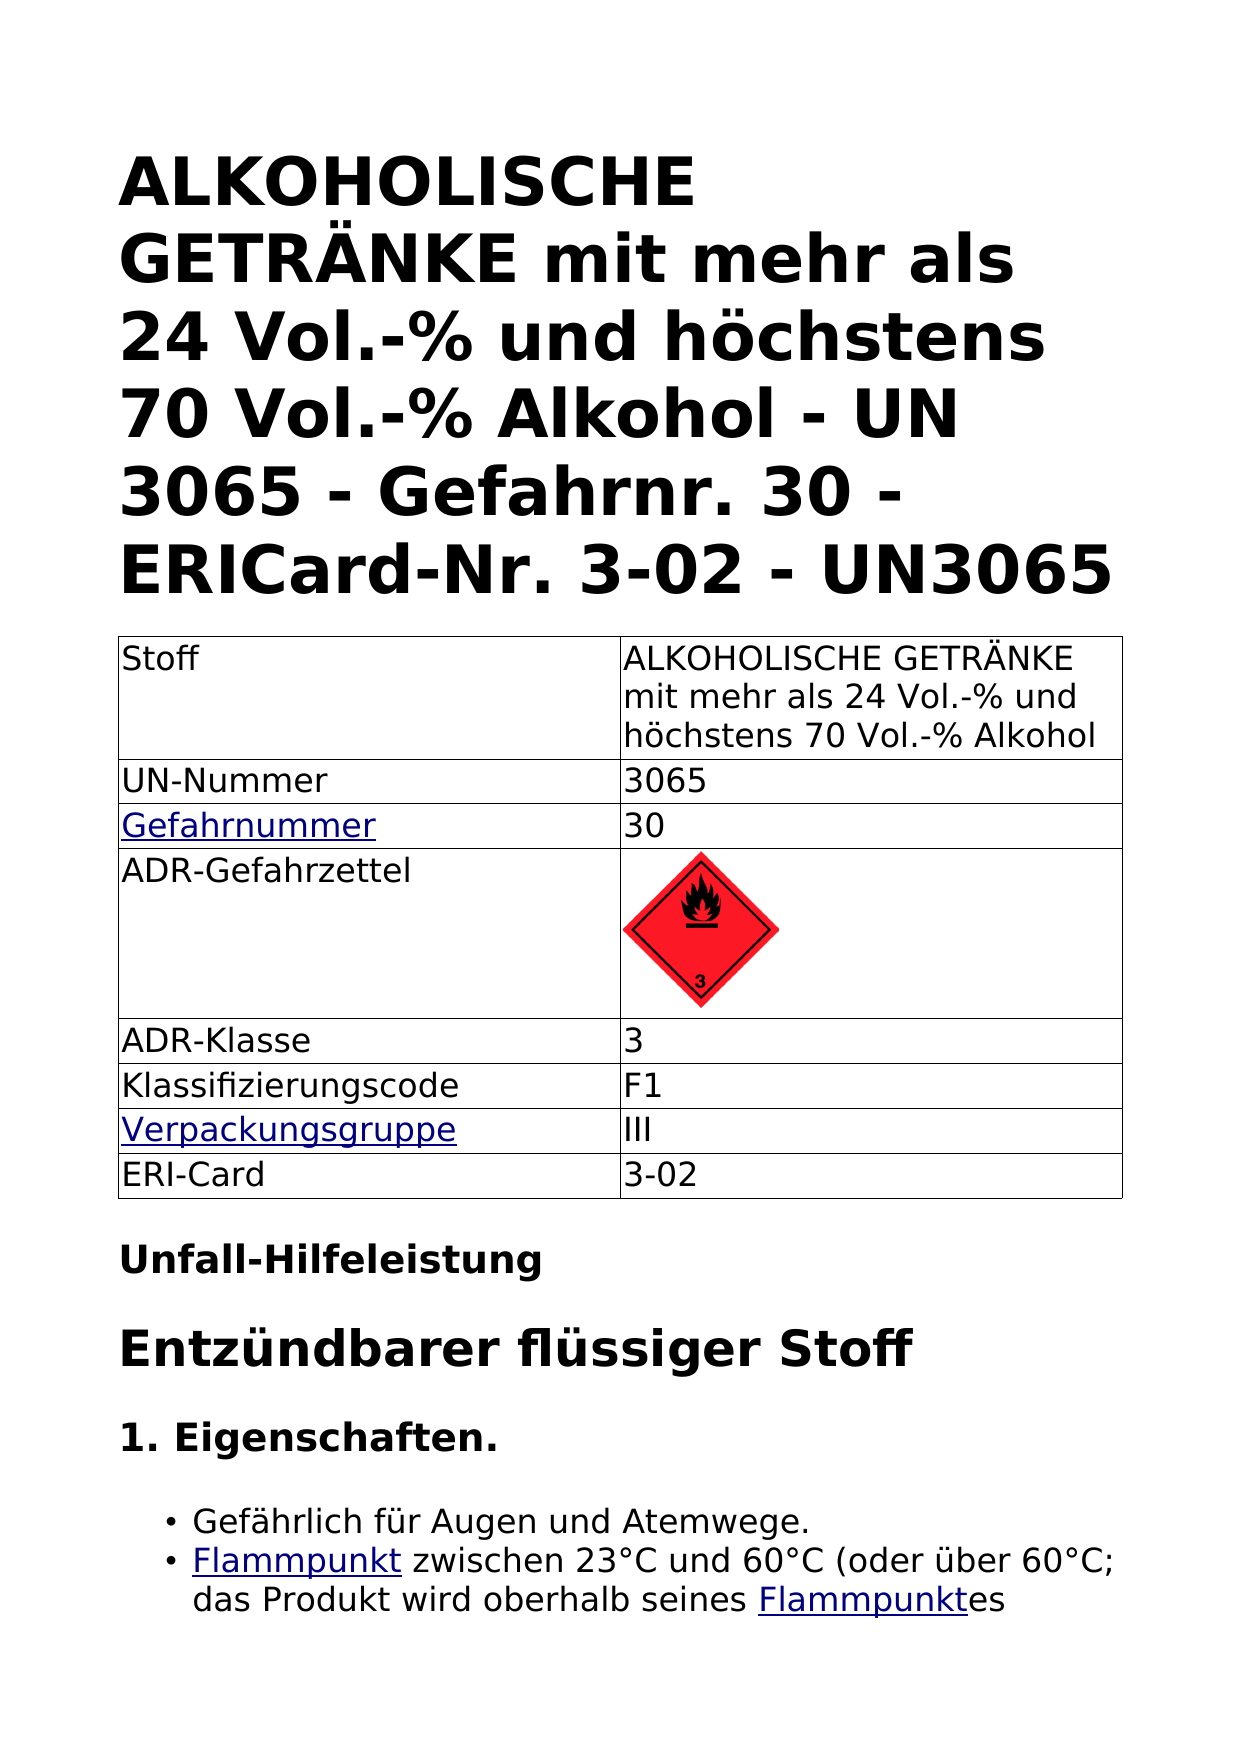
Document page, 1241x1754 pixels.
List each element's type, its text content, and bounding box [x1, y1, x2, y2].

subtitle 1. Eigenschaften. [118, 1416, 1122, 1461]
table_cell 30 [621, 804, 1122, 848]
table_cell 3 [621, 1019, 1122, 1063]
table_cell ERI-Card [119, 1154, 620, 1197]
table_header Stoff [119, 637, 620, 758]
list Gefährlich für Augen und Atemwege. [177, 1503, 1122, 1542]
table_cell Gefahrnummer [119, 804, 620, 848]
subtitle Entzündbarer flüssiger Stoff [118, 1320, 1122, 1378]
table_cell ADR-Gefahrzettel [119, 849, 620, 1018]
table_cell III [621, 1109, 1122, 1153]
subtitle ALKOHOLISCHE GETRÄNKE mit mehr als 24 Vol.-% und höchstens 70 Vol.-% Alkohol - UN 3065 - Gefahrnr. 30 - ERICard-Nr. 3-02 - UN3065 [118, 143, 1122, 609]
table_cell [621, 849, 1122, 1018]
table_cell 3-02 [621, 1154, 1122, 1197]
table_cell UN-Nummer [119, 760, 620, 803]
subtitle Unfall-Hilfeleistung [118, 1237, 1122, 1282]
table_header ALKOHOLISCHE GETRÄNKE mit mehr als 24 Vol.-% und höchstens 70 Vol.-% Alkohol [621, 637, 1122, 758]
table_cell Verpackungsgruppe [119, 1109, 620, 1153]
picture [622, 851, 780, 1008]
list Flammpunkt zwischen 23°C und 60°C (oder über 60°C; das Produkt wird oberhalb seines Flammpunktes [177, 1542, 1122, 1619]
table_cell ADR-Klasse [119, 1019, 620, 1063]
table_cell Klassifizierungscode [119, 1064, 620, 1108]
table_cell F1 [621, 1064, 1122, 1108]
table_cell 3065 [621, 760, 1122, 803]
